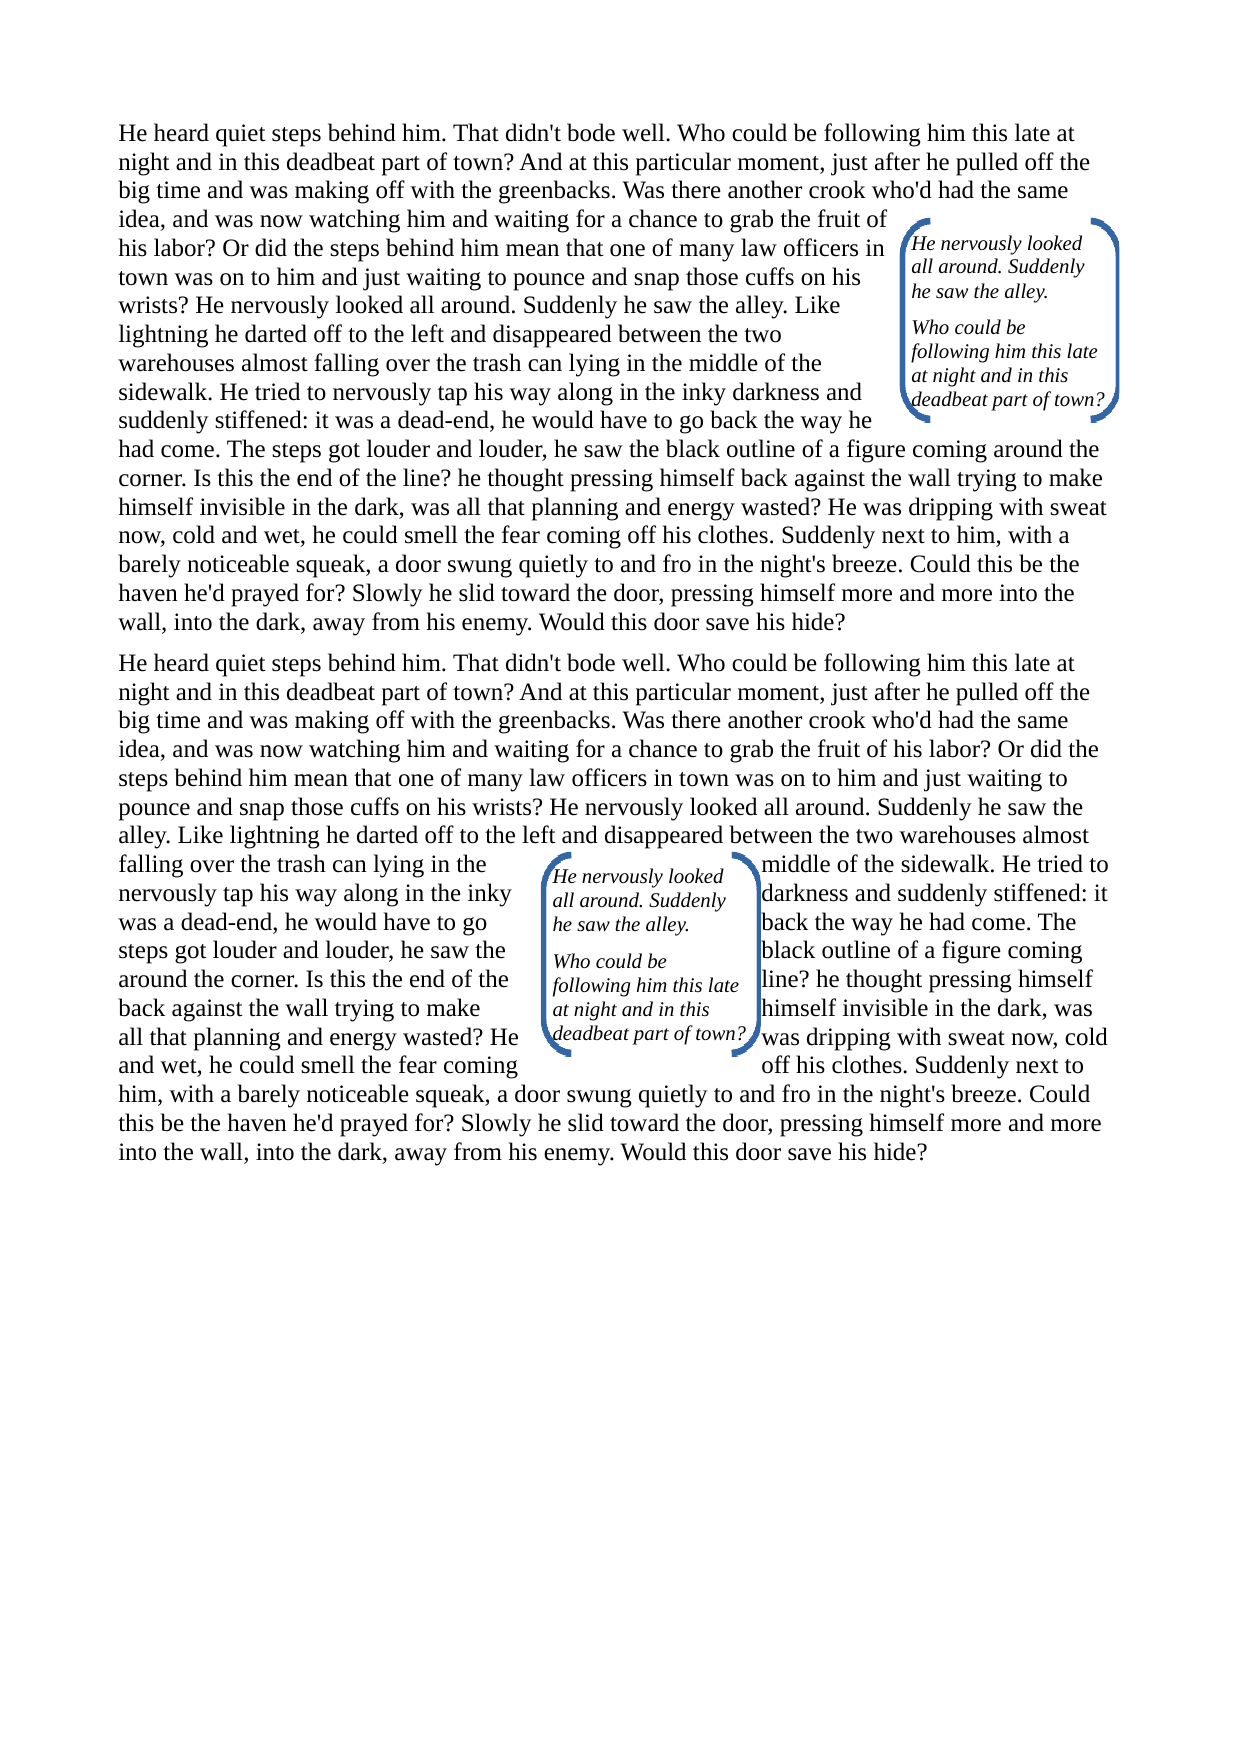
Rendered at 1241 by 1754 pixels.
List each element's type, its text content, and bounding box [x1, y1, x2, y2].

text He heard quiet steps behind him. That didn't bode well. Who could be following him this late at night and in this deadbeat part of town? And at this particular moment, just after he pulled off the big time and was making off with the greenbacks. Was there another crook who'd had the same idea, and was now watching him and waiting for a chance to grab the fruit of his labor? Or did the steps behind him mean that one of many law officers in town was on to him and just waiting to pounce and snap those cuffs on his wrists? He nervously looked all around. Suddenly he saw the alley. Like lightning he darted off to the left and disappeared between the two warehouses almost falling over the trash can lying in the middle of the sidewalk. He tried to nervously tap his way along in the inky darkness and suddenly stiffened: it was a dead-end, he would have to go back the way he had come. The steps got louder and louder, he saw the black outline of a figure coming around the corner. Is this the end of the line? he thought pressing himself back against the wall trying to make himself invisible in the dark, was all that planning and energy wasted? He was dripping with sweat now, cold and wet, he could smell the fear coming off his clothes. Suddenly next to him, with a barely noticeable squeak, a door swung quietly to and fro in the night's breeze. Could this be the haven he'd prayed for? Slowly he slid toward the door, pressing himself more and more into the wall, into the dark, away from his enemy. Would this door save his hide? [118, 118, 1122, 636]
text He nervously looked all around. Suddenly he saw the alley. [911, 230, 1108, 303]
text He heard quiet steps behind him. That didn't bode well. Who could be following him this late at night and in this deadbeat part of town? And at this particular moment, just after he pulled off the big time and was making off with the greenbacks. Was there another crook who'd had the same idea, and was now watching him and waiting for a chance to grab the fruit of his labor? Or did the steps behind him mean that one of many law officers in town was on to him and just waiting to pounce and snap those cuffs on his wrists? He nervously looked all around. Suddenly he saw the alley. Like lightning he darted off to the left and disappeared between the two warehouses almost falling over the trash can lying in the middle of the sidewalk. He tried to nervously tap his way along in the inky darkness and suddenly stiffened: it was a dead-end, he would have to go back the way he had come. The steps got louder and louder, he saw the black outline of a figure coming around the corner. Is this the end of the line? he thought pressing himself back against the wall trying to make himself invisible in the dark, was all that planning and energy wasted? He was dripping with sweat now, cold and wet, he could smell the fear coming off his clothes. Suddenly next to him, with a barely noticeable squeak, a door swung quietly to and fro in the night's breeze. Could this be the haven he'd prayed for? Slowly he slid toward the door, pressing himself more and more into the wall, into the dark, away from his enemy. Would this door save his hide? [118, 648, 1122, 1166]
text He nervously looked all around. Suddenly he saw the alley. [552, 864, 749, 936]
picture [540, 851, 761, 1057]
text Who could be following him this late at night and in this deadbeat part of town? [911, 315, 1108, 411]
picture [899, 217, 1120, 423]
text Who could be following him this late at night and in this deadbeat part of town? [552, 949, 749, 1045]
